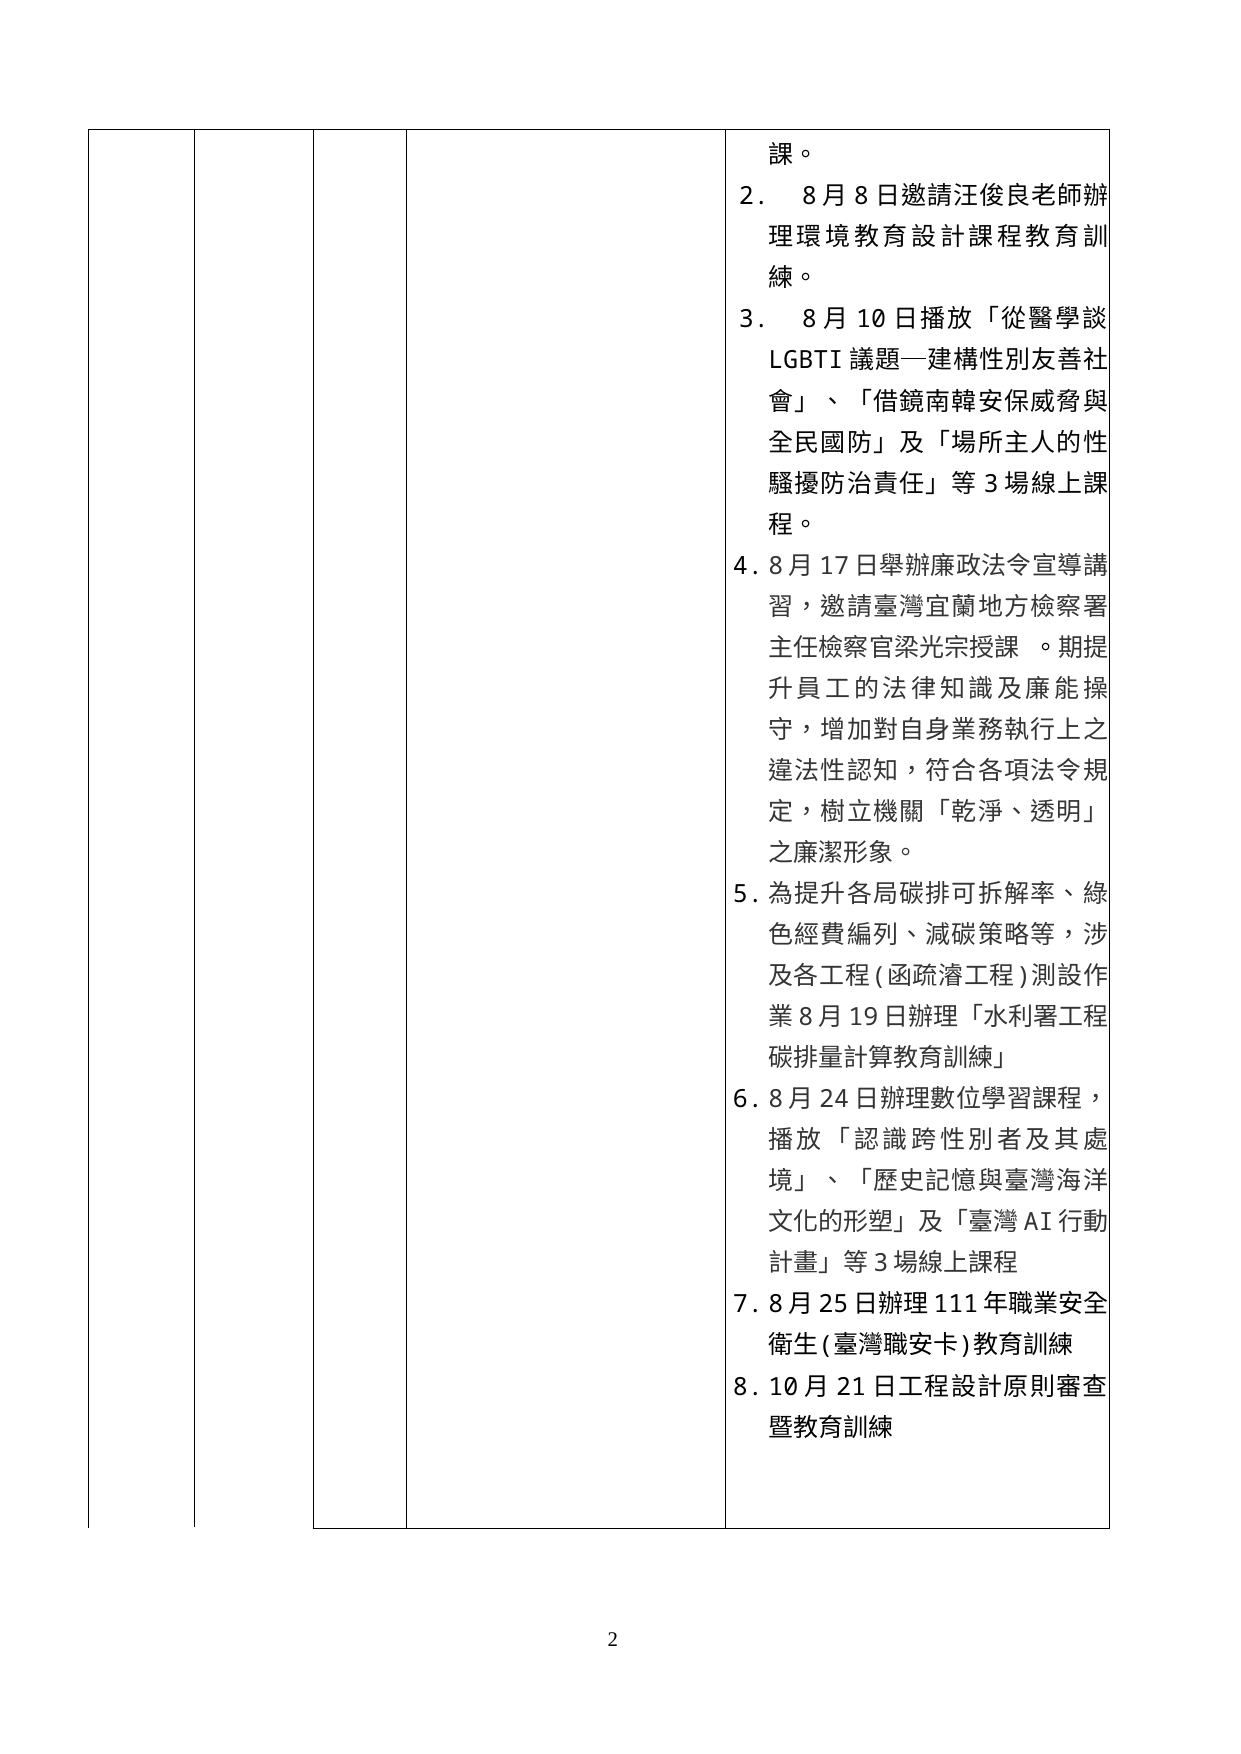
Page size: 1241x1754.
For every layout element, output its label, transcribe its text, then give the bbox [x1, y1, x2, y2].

table_cell [194, 130, 313, 1528]
table_cell [89, 130, 194, 1528]
table_cell [407, 130, 725, 1528]
table_cell [314, 130, 406, 1528]
table_cell 8月5日水利署臺中辦公區聘請臺中法務部執行署臺中分署周隆光主任執行官講授「行政執行實務介紹」課程及許乃丹律師講授「性別暴力-認識跟蹤騷擾及性騷擾」課程，本局於第一會議室採同步視訊上課。 8月8日邀請汪俊良老師辦理環境教育設計課程教育訓練。 8月10日播放「從醫學談LGBTI議題─建構性別友善社會」、「借鏡南韓安保威脅與全民國防」及「場所主人的性騷擾防治責任」等3場線上課程。 8月17日舉辦廉政法令宣導講習，邀請臺灣宜蘭地方檢察署主任檢察官梁光宗授課 。期提升員工的法律知識及廉能操守，增加對自身業務執行上之違法性認知，符合各項法令規定，樹立機關「乾淨、透明」之廉潔形象。 為提升各局碳排可拆解率、綠色經費編列、減碳策略等，涉及各工程(函疏濬工程)測設作業8月19日辦理「水利署工程碳排量計算教育訓練」 8月24日辦理數位學習課程，播放「認識跨性別者及其處境」、「歷史記憶與臺灣海洋文化的形塑」及「臺灣AI行動計畫」等3場線上課程 8月25日辦理111年職業安全衛生(臺灣職安卡)教育訓練 10月21日工程設計原則審查暨教育訓練 [726, 130, 1109, 1528]
